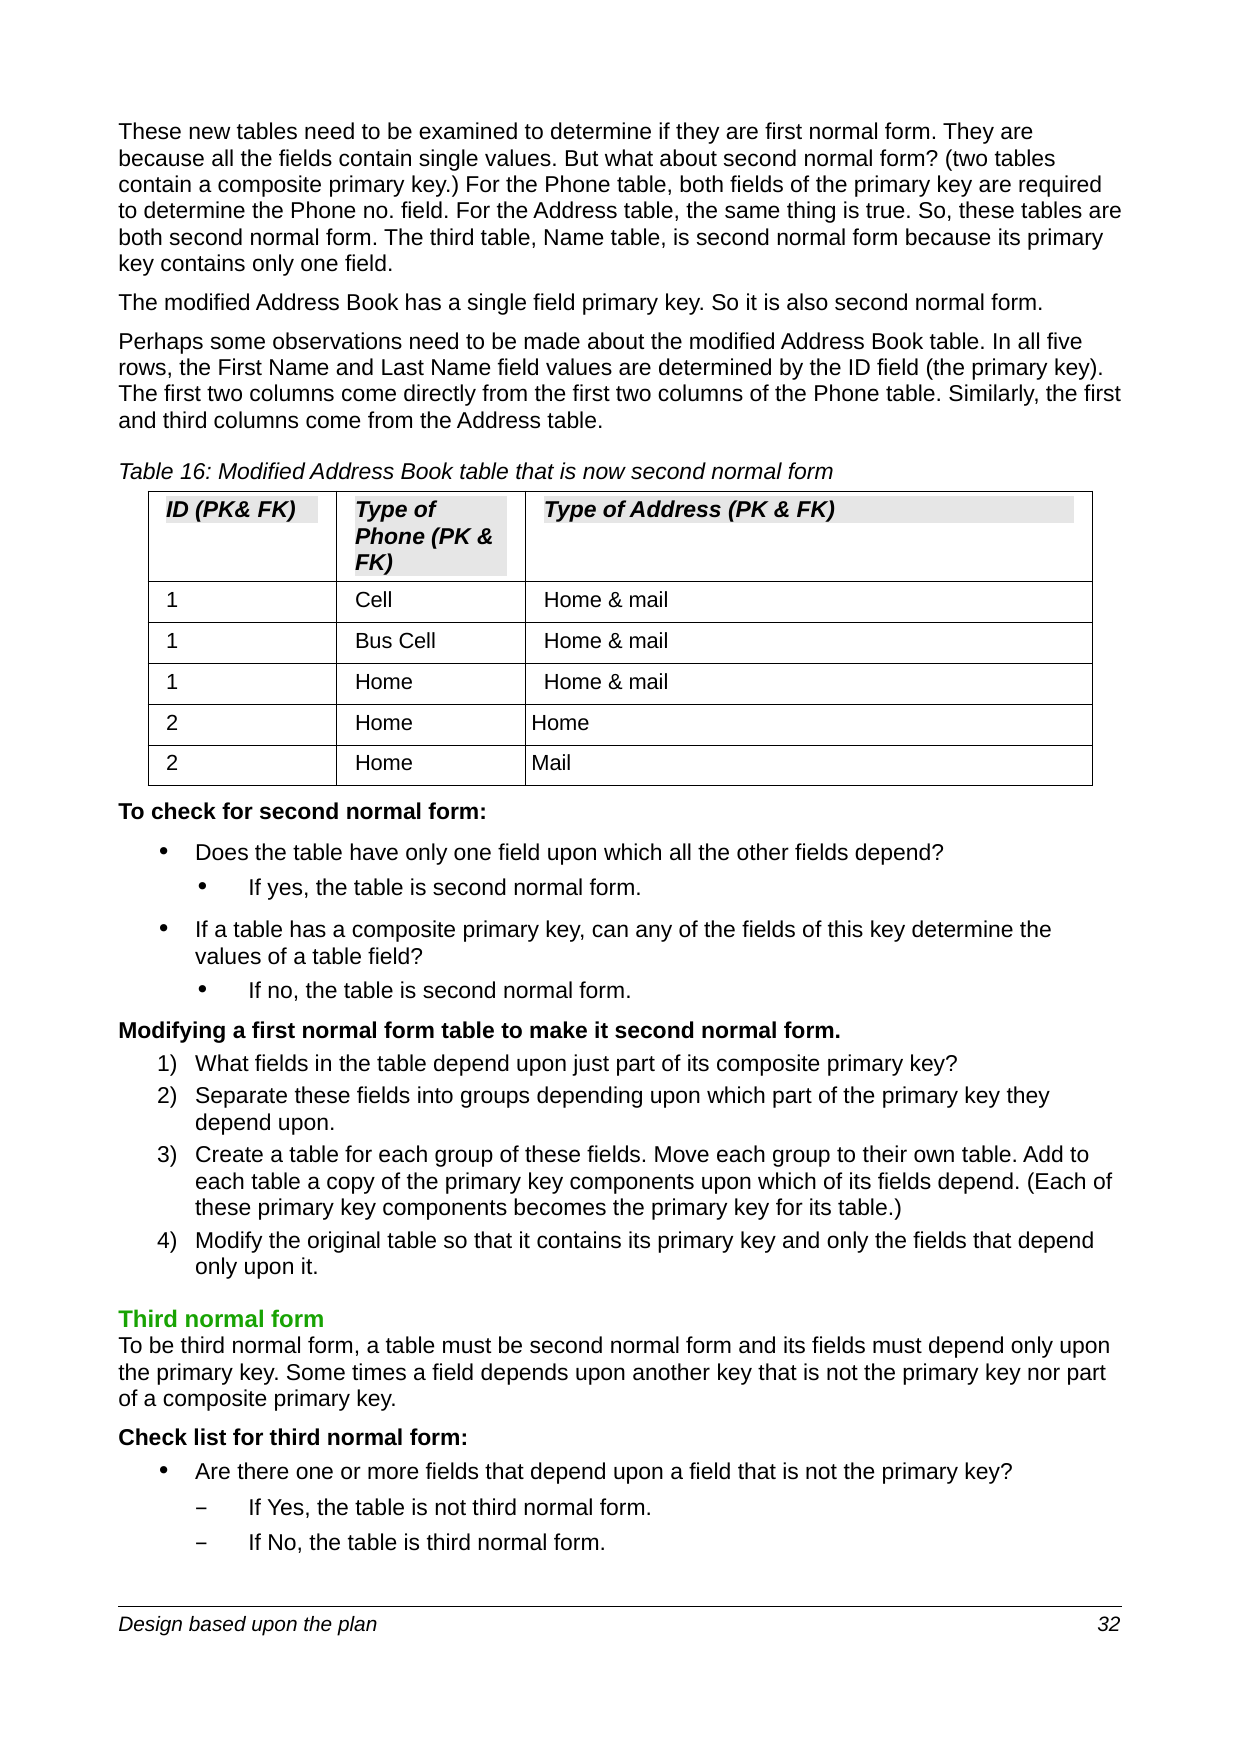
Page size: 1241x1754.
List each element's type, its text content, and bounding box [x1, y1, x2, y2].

table_cell Home [337, 746, 525, 785]
table_cell Home & mail [526, 582, 1092, 622]
text Perhaps some observations need to be made about the modified Address Book table. In all five rows, the First Name and Last Name field values are determined by the ID field (the primary key). The first two columns come directly from the first two columns of the Phone table. Similarly, the first and third columns come from the Address table. [118, 328, 1122, 433]
list If no, the table is second normal form. [195, 976, 1122, 1005]
text To be third normal form, a table must be second normal form and its fields must depend only upon the primary key. Some times a field depends upon another key that is not the primary key nor part of a composite primary key. [118, 1332, 1122, 1411]
list Modify the original table so that it contains its primary key and only the fields that depend only upon it. [177, 1227, 1122, 1279]
text These new tables need to be examined to determine if they are first normal form. They are because all the fields contain single values. But what about second normal form? (two tables contain a composite primary key.) For the Phone table, both fields of the primary key are required to determine the Phone no. field. For the Address table, the same thing is true. So, these tables are both second normal form. The third table, Name table, is second normal form because its primary key contains only one field. [118, 118, 1122, 276]
text To check for second normal form: [118, 798, 1122, 824]
list Separate these fields into groups depending upon which part of the primary key they depend upon. [177, 1082, 1122, 1135]
table_cell 2 [149, 746, 336, 785]
list Create a table for each group of these fields. Move each group to their own table. Add to each table a copy of the primary key components upon which of its fields depend. (Each of these primary key components becomes the primary key for its table.) [177, 1141, 1122, 1221]
list If yes, the table is second normal form. [195, 872, 1122, 901]
table_header Type of Address (PK & FK) [526, 492, 1092, 581]
table_cell Home [526, 705, 1092, 744]
list Does the table have only one field upon which all the other fields depend? [156, 837, 1122, 866]
text The modified Address Book has a single field primary key. So it is also second normal form. [118, 289, 1122, 315]
subtitle Third normal form [118, 1304, 1122, 1332]
table_header Type of Phone (PK & FK) [337, 492, 525, 581]
table_cell 1 [149, 582, 336, 622]
table_cell 2 [149, 705, 336, 744]
list If a table has a composite primary key, can any of the fields of this key determine the values of a table field? [156, 914, 1122, 969]
list If Yes, the table is not third normal form. [195, 1492, 1122, 1521]
table_cell Home & mail [526, 623, 1092, 663]
table_cell Home [337, 664, 525, 704]
table_cell Mail [526, 746, 1092, 785]
list Are there one or more fields that depend upon a field that is not the primary key? [156, 1456, 1122, 1486]
table_cell Home & mail [526, 664, 1092, 704]
table_header ID (PK& FK) [149, 492, 336, 581]
table_cell Home [337, 705, 525, 744]
table_cell 1 [149, 623, 336, 663]
list Check list for third normal form: [118, 1424, 1122, 1450]
table_cell Bus Cell [337, 623, 525, 663]
list What fields in the table depend upon just part of its composite primary key? [177, 1050, 1122, 1076]
list Modifying a first normal form table to make it second normal form. [118, 1017, 1122, 1043]
table_cell Cell [337, 582, 525, 622]
text Table 16: Modified Address Book table that is now second normal form [118, 458, 1122, 484]
list If No, the table is third normal form. [195, 1527, 1122, 1556]
table_cell 1 [149, 664, 336, 704]
